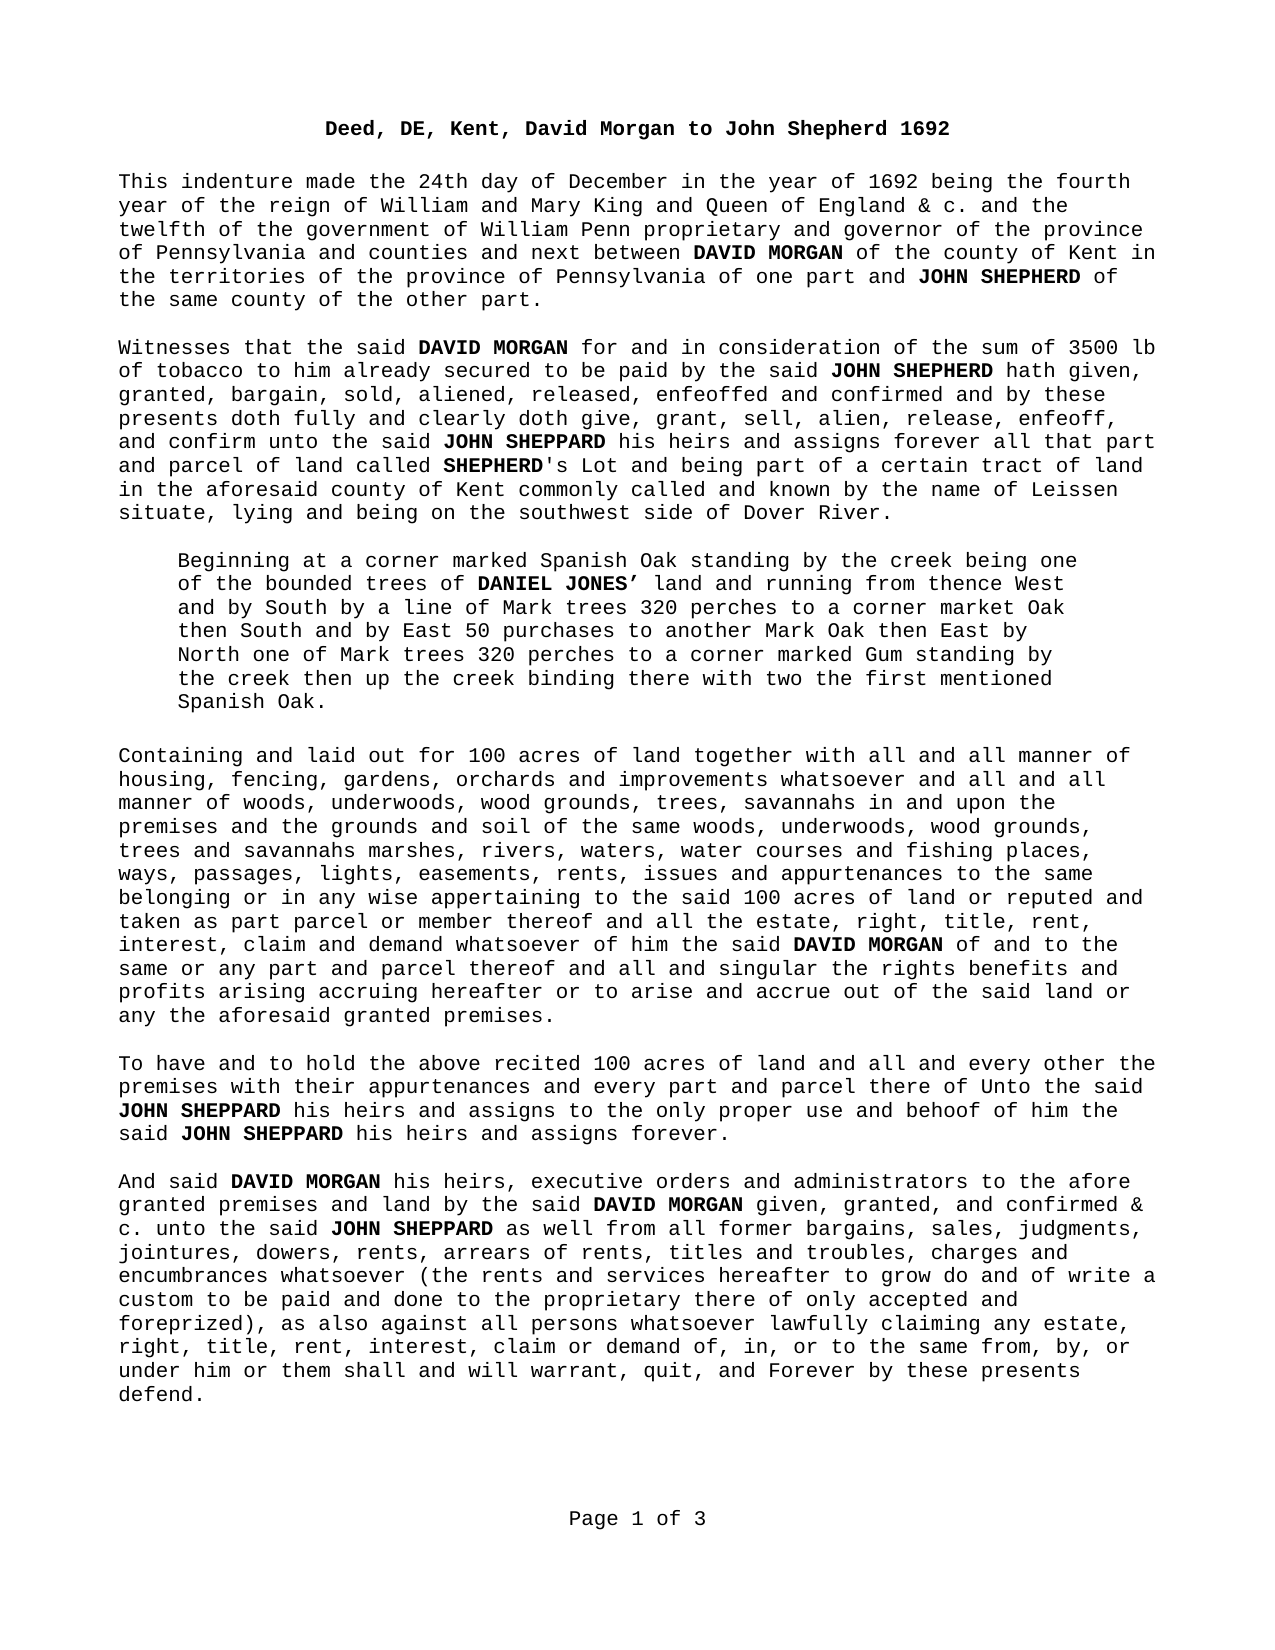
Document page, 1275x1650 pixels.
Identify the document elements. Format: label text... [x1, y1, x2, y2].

text Beginning at a corner marked Spanish Oak standing by the creek being one of the bounded trees of Daniel Jones’ land and running from thence West and by South by a line of Mark trees 320 perches to a corner market Oak then South and by East 50 purchases to another Mark Oak then East by North one of Mark trees 320 perches to a corner marked Gum standing by the creek then up the creek binding there with two the first mentioned Spanish Oak. [177, 549, 1098, 715]
text And said David Morgan his heirs, executive orders and administrators to the afore granted premises and land by the said David Morgan given, granted, and confirmed & c. unto the said John Sheppard as well from all former bargains, sales, judgments, jointures, dowers, rents, arrears of rents, titles and troubles, charges and encumbrances whatsoever (the rents and services hereafter to grow do and of write a custom to be paid and done to the proprietary there of only accepted and foreprized), as also against all persons whatsoever lawfully claiming any estate, right, title, rent, interest, claim or demand of, in, or to the same from, by, or under him or them shall and will warrant, quit, and Forever by these presents defend. [118, 1171, 1157, 1407]
text Containing and laid out for 100 acres of land together with all and all manner of housing, fencing, gardens, orchards and improvements whatsoever and all and all manner of woods, underwoods, wood grounds, trees, savannahs in and upon the premises and the grounds and soil of the same woods, underwoods, wood grounds, trees and savannahs marshes, rivers, waters, water courses and fishing places, ways, passages, lights, easements, rents, issues and appurtenances to the same belonging or in any wise appertaining to the said 100 acres of land or reputed and taken as part parcel or member thereof and all the estate, right, title, rent, interest, claim and demand whatsoever of him the said David Morgan of and to the same or any part and parcel thereof and all and singular the rights benefits and profits arising accruing hereafter or to arise and accrue out of the said land or any the aforesaid granted premises. [118, 745, 1157, 1029]
text To have and to hold the above recited 100 acres of land and all and every other the premises with their appurtenances and every part and parcel there of Unto the said John Sheppard his heirs and assigns to the only proper use and behoof of him the said John Sheppard his heirs and assigns forever. [118, 1052, 1157, 1147]
text This indenture made the 24th day of December in the year of 1692 being the fourth year of the reign of William and Mary King and Queen of England & c. and the twelfth of the government of William Penn proprietary and governor of the province of Pennsylvania and counties and next between David Morgan of the county of Kent in the territories of the province of Pennsylvania of one part and John shepherd of the same county of the other part. [118, 171, 1157, 313]
text Witnesses that the said David Morgan for and in consideration of the sum of 3500 lb of tobacco to him already secured to be paid by the said John Shepherd hath given, granted, bargain, sold, aliened, released, enfeoffed and confirmed and by these presents doth fully and clearly doth give, grant, sell, alien, release, enfeoff, and confirm unto the said John Sheppard his heirs and assigns forever all that part and parcel of land called Shepherd's Lot and being part of a certain tract of land in the aforesaid county of Kent commonly called and known by the name of Leissen situate, lying and being on the southwest side of Dover River. [118, 337, 1157, 526]
